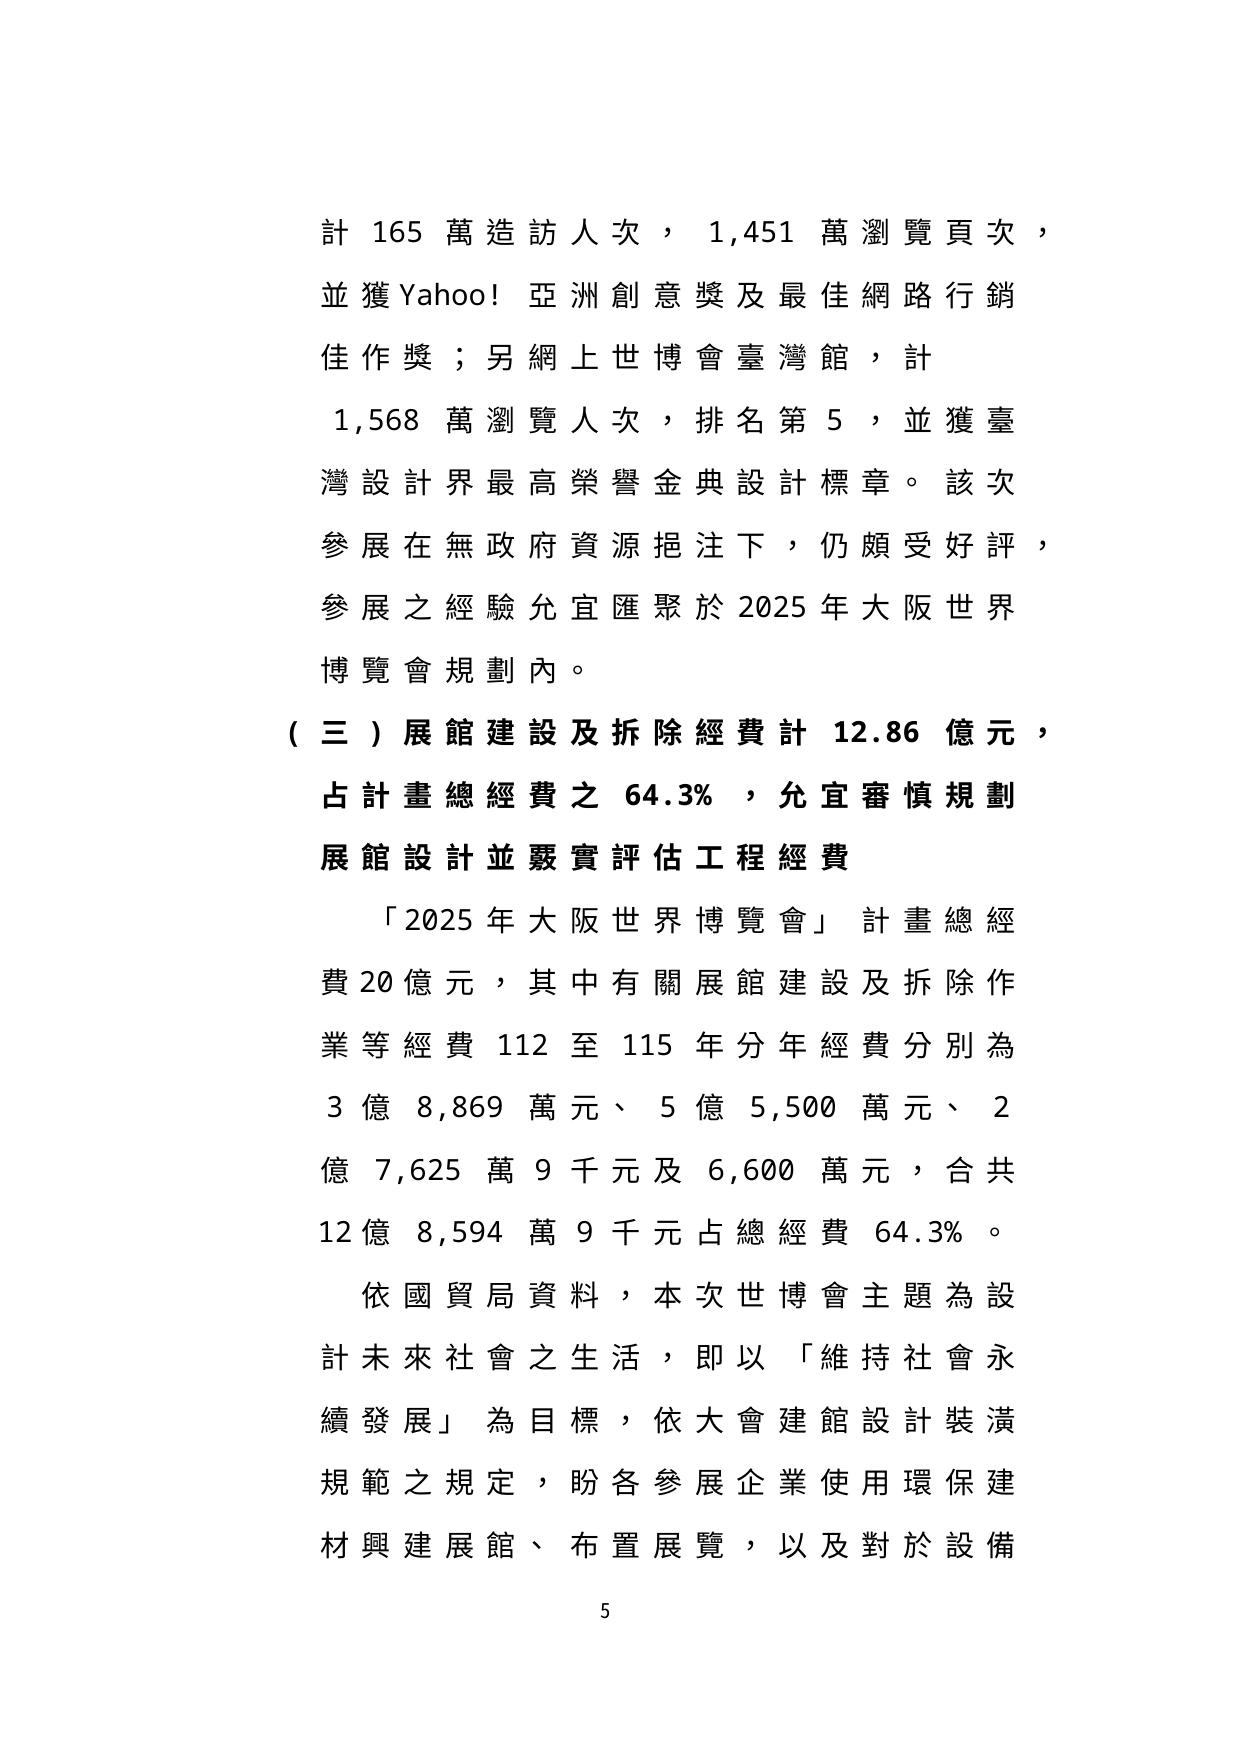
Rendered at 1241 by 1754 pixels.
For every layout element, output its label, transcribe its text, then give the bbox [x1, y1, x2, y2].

text 依國貿局資料，本次世博會主題為設計未來社會之生活，即以「維持社會永續發展」為目標，依大會建館設計裝潢規範之規定，盼各參展企業使用環保建材興建展館、布置展覽，以及對於設備 [277, 1252, 1022, 1564]
text 詢據國貿局提供資料，2010年上海世界博覽會之參展經費係由外貿協會向民間企業籌措資金自建「臺灣館」，無政府經費。另依上海世界博覽會成果報告，其成果略以，臺灣館展出184 天計73萬7,504人次參觀，且採全預約制，一券難求，為口碑最好、最熱門展館之一；媒體媒體報導達7,700則；臺灣館官網計165萬造訪人次，1,451萬瀏覽頁次，並獲Yahoo! 亞洲創意獎及最佳網路行銷佳作獎；另網上世博會臺灣館，計1,568萬瀏覽人次，排名第5，並獲臺灣設計界最高榮譽金典設計標章。該次參展在無政府資源挹注下，仍頗受好評，參展之經驗允宜匯聚於2025年大阪世界博覽會規劃內。 [277, 189, 1022, 689]
text (三)展館建設及拆除經費計12.86億元，占計畫總經費之64.3%，允宜審慎規劃展館設計並覈實評估工程經費 [248, 689, 1022, 877]
text 「2025年大阪世界博覽會」計畫總經費20億元，其中有關展館建設及拆除作業等經費112至115年分年經費分別為3億8,869萬元、5億5,500萬元、2億7,625萬9千元及6,600萬元，合共12億8,594萬9千元占總經費64.3%。 [277, 877, 1022, 1252]
